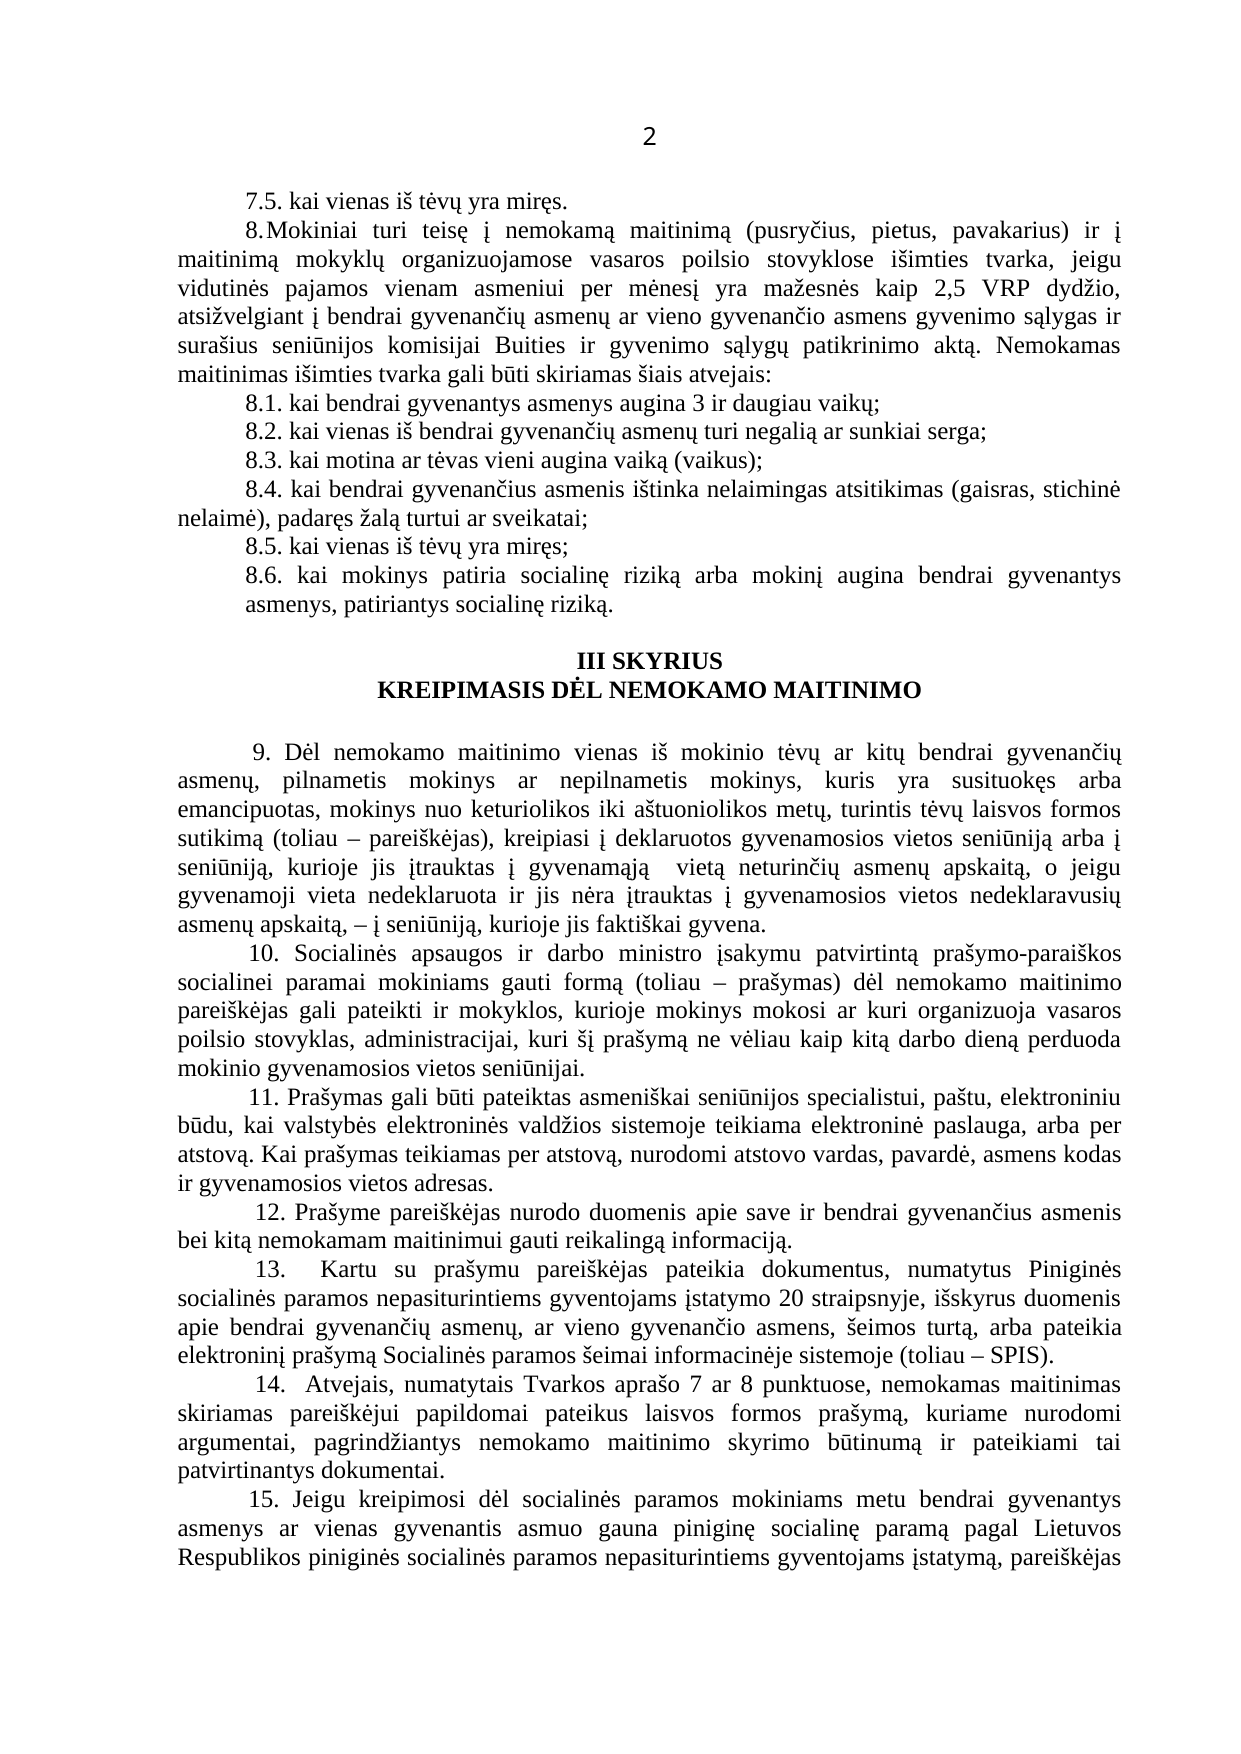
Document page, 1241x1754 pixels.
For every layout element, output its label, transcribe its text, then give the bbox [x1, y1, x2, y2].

text 12. Prašyme pareiškėjas nurodo duomenis apie save ir bendrai gyvenančius asmenis bei kitą nemokamam maitinimui gauti reikalingą informaciją. [177, 1197, 1122, 1254]
text 8.5. kai vienas iš tėvų yra miręs; [245, 531, 1122, 560]
text 8.2. kai vienas iš bendrai gyvenančių asmenų turi negalią ar sunkiai serga; [177, 416, 1122, 445]
text 15. Jeigu kreipimosi dėl socialinės paramos mokiniams metu bendrai gyvenantys asmenys ar vienas gyvenantis asmuo gauna piniginę socialinę paramą pagal Lietuvos Respublikos piniginės socialinės paramos nepasiturintiems gyventojams įstatymą, pareiškėjas [177, 1484, 1122, 1571]
text 8. Mokiniai turi teisę į nemokamą maitinimą (pusryčius, pietus, pavakarius) ir į maitinimą mokyklų organizuojamose vasaros poilsio stovyklose išimties tvarka, jeigu vidutinės pajamos vienam asmeniui per mėnesį yra mažesnės kaip 2,5 VRP dydžio, atsižvelgiant į bendrai gyvenančių asmenų ar vieno gyvenančio asmens gyvenimo sąlygas ir surašius seniūnijos komisijai Buities ir gyvenimo sąlygų patikrinimo aktą. Nemokamas maitinimas išimties tvarka gali būti skiriamas šiais atvejais: [177, 215, 1122, 388]
text 8.3. kai motina ar tėvas vieni augina vaiką (vaikus); [177, 445, 1122, 474]
text 8.6. kai mokinys patiria socialinę riziką arba mokinį augina bendrai gyvenantys asmenys, patiriantys socialinę riziką. [245, 560, 1122, 618]
text 13. Kartu su prašymu pareiškėjas pateikia dokumentus, numatytus Piniginės socialinės paramos nepasiturintiems gyventojams įstatymo 20 straipsnyje, išskyrus duomenis apie bendrai gyvenančių asmenų, ar vieno gyvenančio asmens, šeimos turtą, arba pateikia elektroninį prašymą Socialinės paramos šeimai informacinėje sistemoje (toliau – SPIS). [177, 1254, 1122, 1369]
text 8.4. kai bendrai gyvenančius asmenis ištinka nelaimingas atsitikimas (gaisras, stichinė nelaimė), padaręs žalą turtui ar sveikatai; [177, 474, 1122, 531]
text KREIPIMASIS DĖL NEMOKAMO MAITINIMO [177, 675, 1122, 704]
text 7.5. kai vienas iš tėvų yra miręs. [177, 186, 1122, 215]
text 8.1. kai bendrai gyvenantys asmenys augina 3 ir daugiau vaikų; [177, 388, 1122, 416]
text 10. Socialinės apsaugos ir darbo ministro įsakymu patvirtintą prašymo-paraiškos socialinei paramai mokiniams gauti formą (toliau – prašymas) dėl nemokamo maitinimo pareiškėjas gali pateikti ir mokyklos, kurioje mokinys mokosi ar kuri organizuoja vasaros poilsio stovyklas, administracijai, kuri šį prašymą ne vėliau kaip kitą darbo dieną perduoda mokinio gyvenamosios vietos seniūnijai. [177, 938, 1122, 1082]
text 14. Atvejais, numatytais Tvarkos aprašo 7 ar 8 punktuose, nemokamas maitinimas skiriamas pareiškėjui papildomai pateikus laisvos formos prašymą, kuriame nurodomi argumentai, pagrindžiantys nemokamo maitinimo skyrimo būtinumą ir pateikiami tai patvirtinantys dokumentai. [177, 1369, 1122, 1484]
text III SKYRIUS [177, 646, 1122, 675]
text 9. Dėl nemokamo maitinimo vienas iš mokinio tėvų ar kitų bendrai gyvenančių asmenų, pilnametis mokinys ar nepilnametis mokinys, kuris yra susituokęs arba emancipuotas, mokinys nuo keturiolikos iki aštuoniolikos metų, turintis tėvų laisvos formos sutikimą (toliau – pareiškėjas), kreipiasi į deklaruotos gyvenamosios vietos seniūniją arba į seniūniją, kurioje jis įtrauktas į gyvenamąją vietą neturinčių asmenų apskaitą, o jeigu gyvenamoji vieta nedeklaruota ir jis nėra įtrauktas į gyvenamosios vietos nedeklaravusių asmenų apskaitą, – į seniūniją, kurioje jis faktiškai gyvena. [177, 737, 1122, 938]
text 11. Prašymas gali būti pateiktas asmeniškai seniūnijos specialistui, paštu, elektroniniu būdu, kai valstybės elektroninės valdžios sistemoje teikiama elektroninė paslauga, arba per atstovą. Kai prašymas teikiamas per atstovą, nurodomi atstovo vardas, pavardė, asmens kodas ir gyvenamosios vietos adresas. [177, 1082, 1122, 1197]
